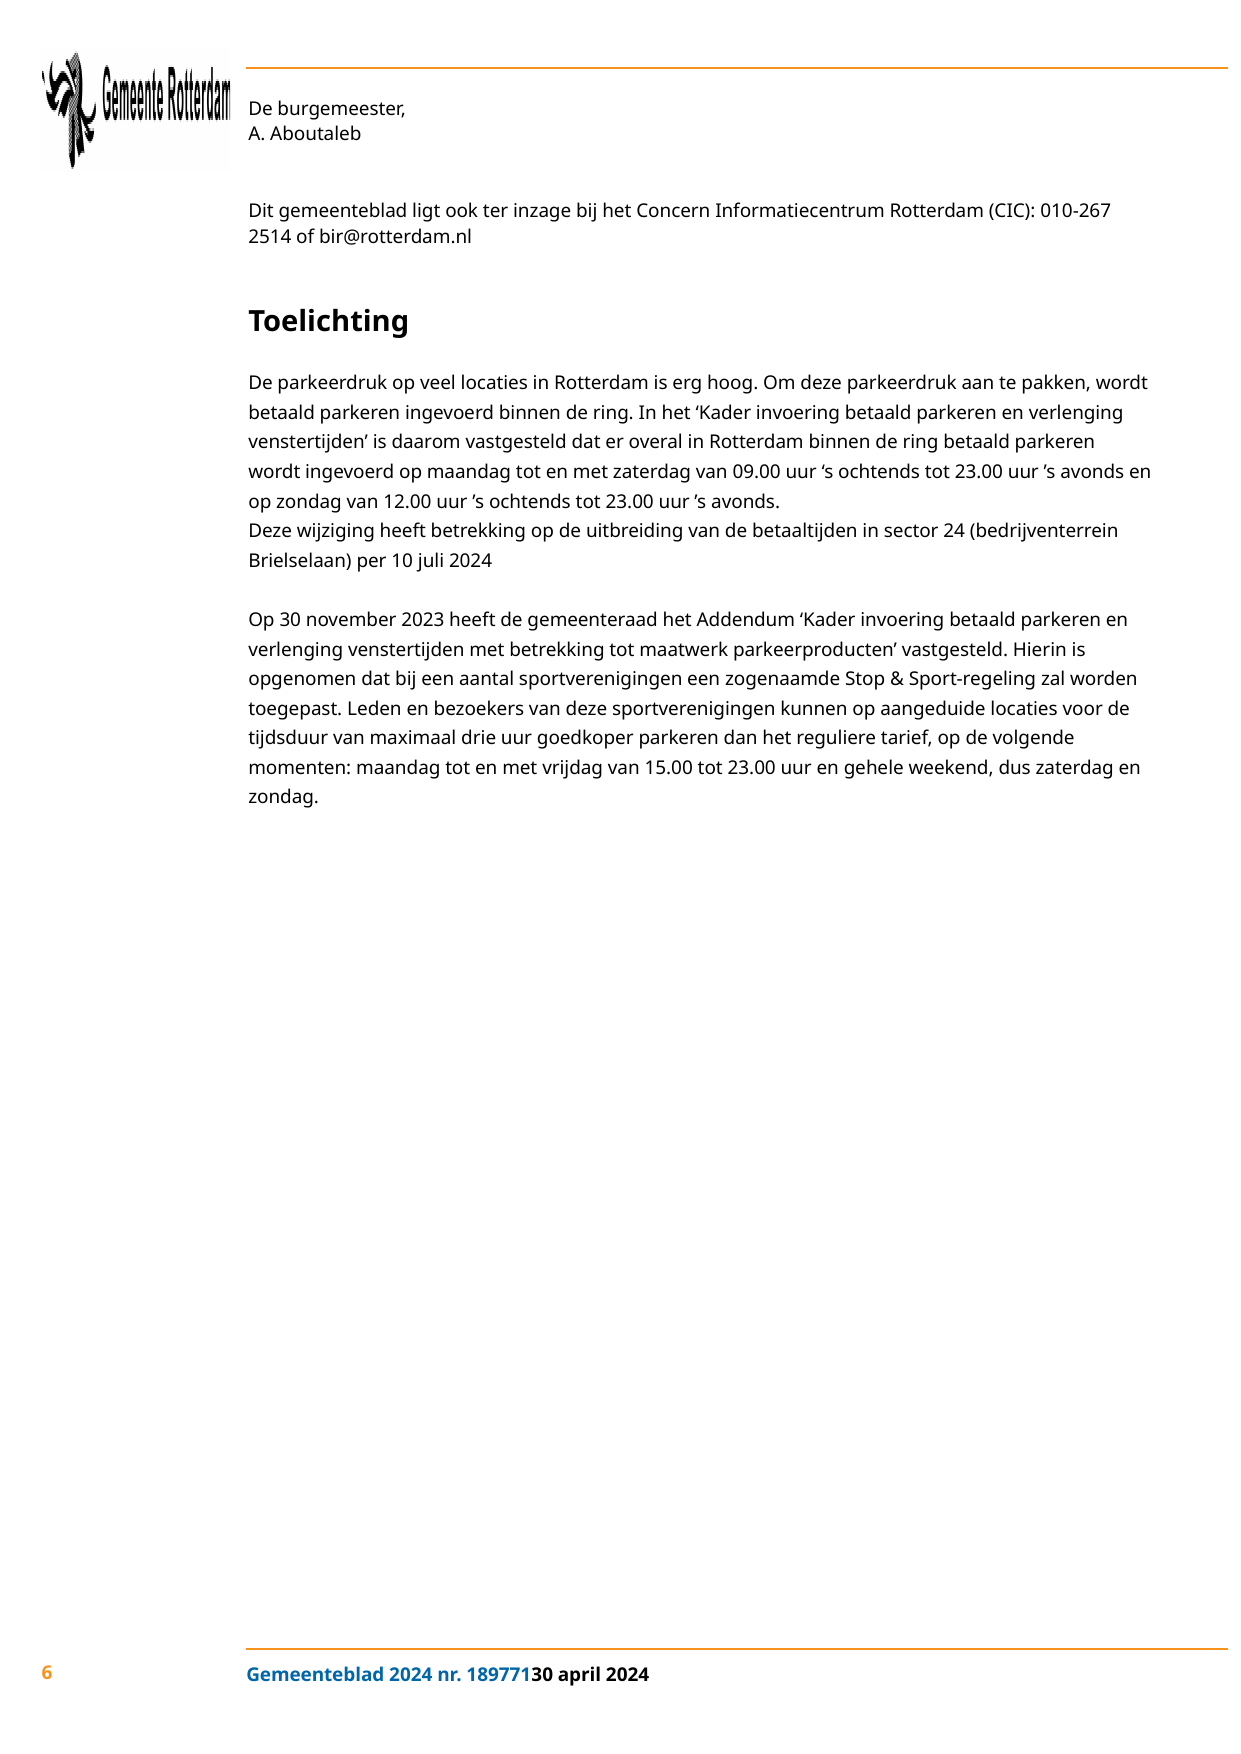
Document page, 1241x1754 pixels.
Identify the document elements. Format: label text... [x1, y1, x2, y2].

text Dit gemeenteblad ligt ook ter inzage bij het Concern Informatiecentrum Rotterdam (CIC): 010-267 2514 of bir@rotterdam.nl [248, 198, 1152, 249]
picture [41, 47, 231, 172]
text Toelichting [248, 301, 1152, 340]
text Op 30 november 2023 heeft de gemeenteraad het Addendum ‘Kader invoering betaald parkeren en verlenging venstertijden met betrekking tot maatwerk parkeerproducten’ vastgesteld. Hierin is opgenomen dat bij een aantal sportverenigingen een zogenaamde Stop & Sport-regeling zal worden toegepast. Leden en bezoekers van deze sportverenigingen kunnen op aangeduide locaties voor de tijdsduur van maximaal drie uur goedkoper parkeren dan het reguliere tarief, op de volgende momenten: maandag tot en met vrijdag van 15.00 tot 23.00 uur en gehele weekend, dus zaterdag en zondag. [248, 606, 1152, 809]
text A. Aboutaleb [248, 121, 1152, 146]
text Deze wijziging heeft betrekking op de uitbreiding van de betaaltijden in sector 24 (bedrijventerrein Brielselaan) per 10 juli 2024 [248, 517, 1152, 573]
text De burgemeester, [248, 95, 1152, 121]
text De parkeerdruk op veel locaties in Rotterdam is erg hoog. Om deze parkeerdruk aan te pakken, wordt betaald parkeren ingevoerd binnen de ring. In het ‘Kader invoering betaald parkeren en verlenging venstertijden’ is daarom vastgesteld dat er overal in Rotterdam binnen de ring betaald parkeren wordt ingevoerd op maandag tot en met zaterdag van 09.00 uur ‘s ochtends tot 23.00 uur ’s avonds en op zondag van 12.00 uur ’s ochtends tot 23.00 uur ’s avonds. [248, 369, 1152, 513]
